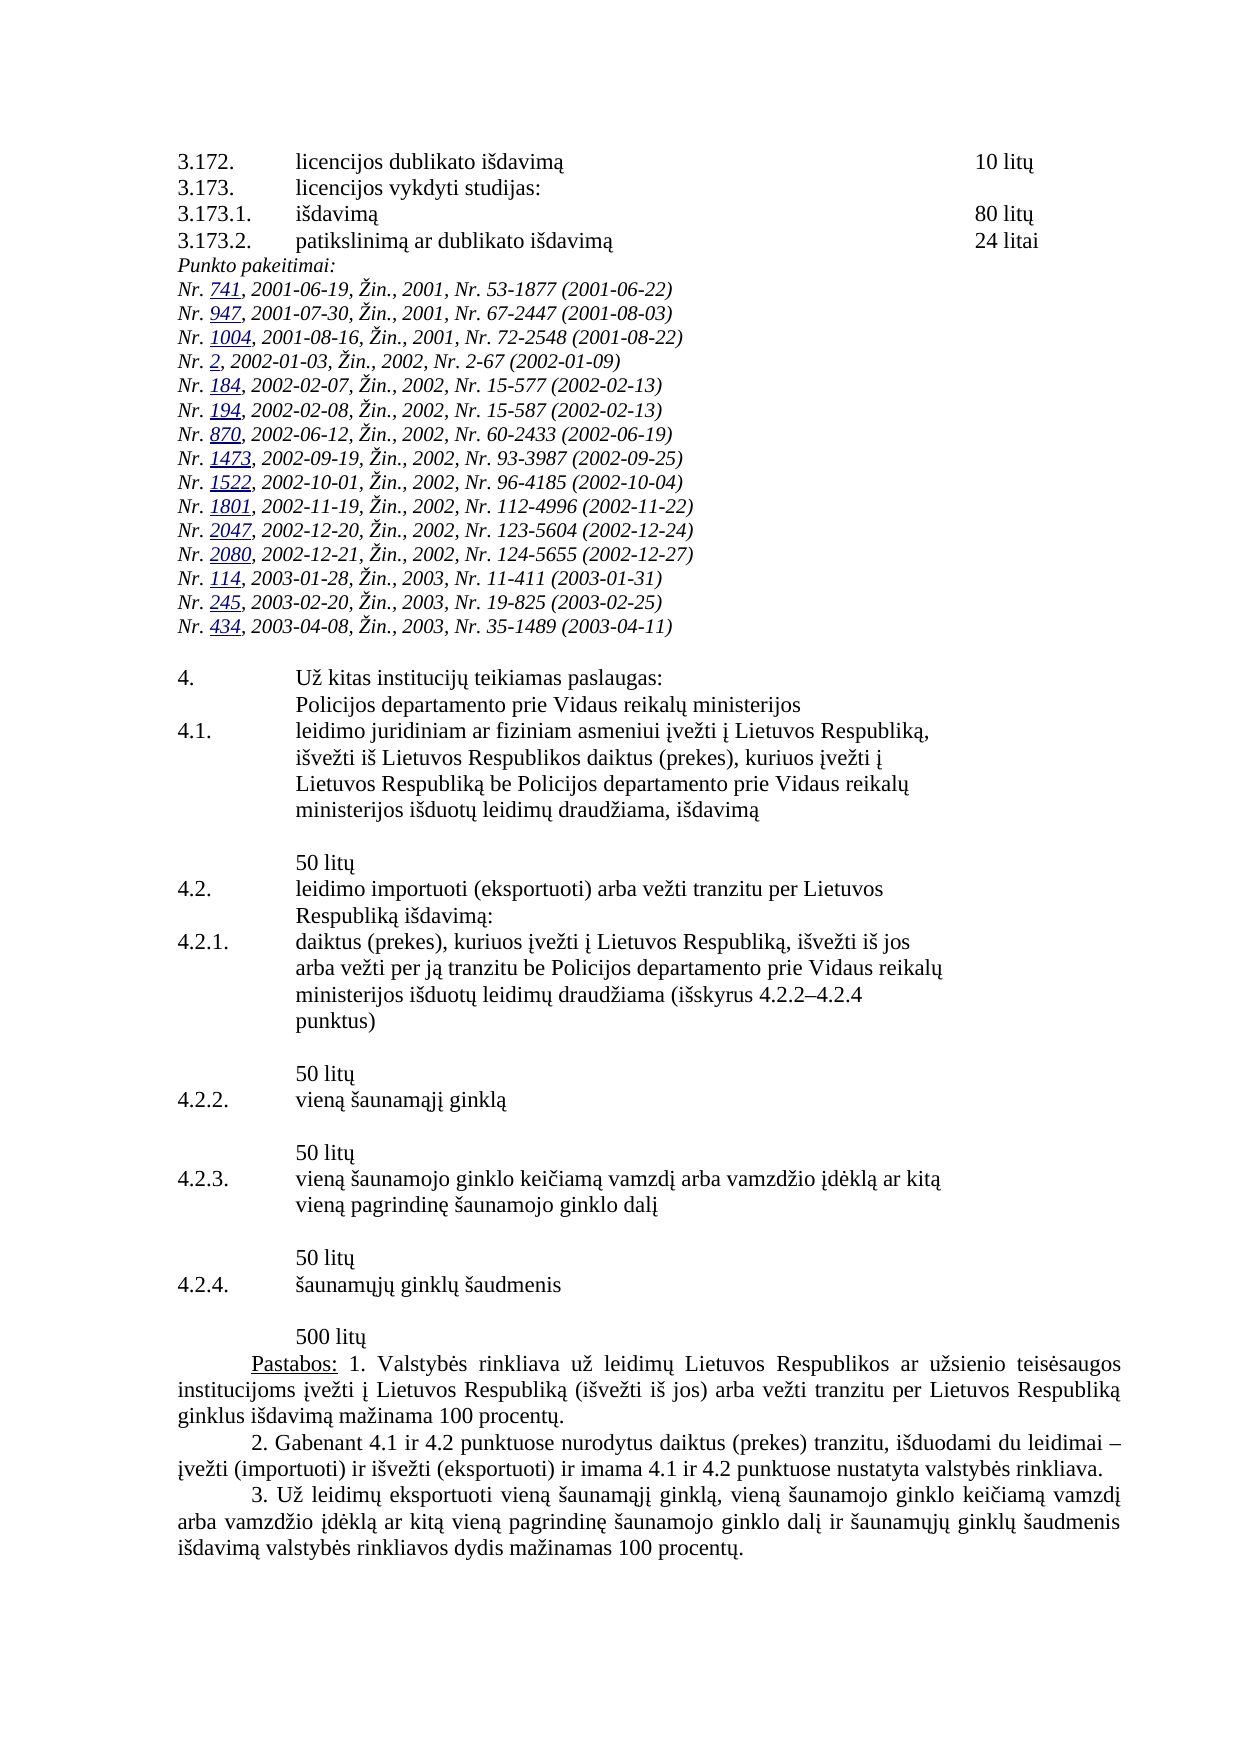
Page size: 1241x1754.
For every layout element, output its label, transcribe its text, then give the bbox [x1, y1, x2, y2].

text 3.172. licencijos dublikato išdavimą 10 litų [177, 148, 1122, 174]
text Nr. 434, 2003-04-08, Žin., 2003, Nr. 35-1489 (2003-04-11) [177, 614, 1122, 638]
text 3.173. licencijos vykdyti studijas: [177, 174, 1122, 200]
text 4.2.3. vieną šaunamojo ginklo keičiamą vamzdį arba vamzdžio įdėklą ar kitą vieną pagrindinę šaunamojo ginklo dalį 50 litų [177, 1165, 945, 1271]
text Nr. 1522, 2002-10-01, Žin., 2002, Nr. 96-4185 (2002-10-04) [177, 470, 1122, 494]
text 3.173.2. patikslinimą ar dublikato išdavimą 24 litai [177, 227, 1122, 253]
text 4.2.1. daiktus (prekes), kuriuos įvežti į Lietuvos Respubliką, išvežti iš jos arba vežti per ją tranzitu be Policijos departamento prie Vidaus reikalų ministerijos išduotų leidimų draudžiama (išskyrus 4.2.2–4.2.4 punktus) 50 litų [177, 928, 945, 1086]
text Punkto pakeitimai: [177, 253, 1122, 277]
text Nr. 245, 2003-02-20, Žin., 2003, Nr. 19-825 (2003-02-25) [177, 590, 1122, 614]
text Nr. 2, 2002-01-03, Žin., 2002, Nr. 2-67 (2002-01-09) [177, 349, 1122, 373]
text Policijos departamento prie Vidaus reikalų ministerijos [177, 691, 945, 717]
text 4.1. leidimo juridiniam ar fiziniam asmeniui įvežti į Lietuvos Respubliką, išvežti iš Lietuvos Respublikos daiktus (prekes), kuriuos įvežti į Lietuvos Respubliką be Policijos departamento prie Vidaus reikalų ministerijos išduotų leidimų draudžiama, išdavimą 50 litų [177, 717, 945, 875]
text Nr. 1004, 2001-08-16, Žin., 2001, Nr. 72-2548 (2001-08-22) [177, 325, 1122, 349]
text Nr. 194, 2002-02-08, Žin., 2002, Nr. 15-587 (2002-02-13) [177, 397, 1122, 422]
text Nr. 870, 2002-06-12, Žin., 2002, Nr. 60-2433 (2002-06-19) [177, 422, 1122, 446]
text Nr. 947, 2001-07-30, Žin., 2001, Nr. 67-2447 (2001-08-03) [177, 301, 1122, 325]
text Nr. 2080, 2002-12-21, Žin., 2002, Nr. 124-5655 (2002-12-27) [177, 542, 1122, 566]
text 4. Už kitas institucijų teikiamas paslaugas: [177, 664, 945, 691]
text Nr. 114, 2003-01-28, Žin., 2003, Nr. 11-411 (2003-01-31) [177, 566, 1122, 590]
text Pastabos: 1. Valstybės rinkliava už leidimų Lietuvos Respublikos ar užsienio teisėsaugos institucijoms įvežti į Lietuvos Respubliką (išvežti iš jos) arba vežti tranzitu per Lietuvos Respubliką ginklus išdavimą mažinama 100 procentų. [177, 1350, 1122, 1429]
text Nr. 1473, 2002-09-19, Žin., 2002, Nr. 93-3987 (2002-09-25) [177, 446, 1122, 470]
text Nr. 184, 2002-02-07, Žin., 2002, Nr. 15-577 (2002-02-13) [177, 373, 1122, 397]
text Nr. 1801, 2002-11-19, Žin., 2002, Nr. 112-4996 (2002-11-22) [177, 494, 1122, 518]
text 4.2. leidimo importuoti (eksportuoti) arba vežti tranzitu per Lietuvos Respubliką išdavimą: [177, 875, 945, 928]
text 3. Už leidimų eksportuoti vieną šaunamąjį ginklą, vieną šaunamojo ginklo keičiamą vamzdį arba vamzdžio įdėklą ar kitą vieną pagrindinę šaunamojo ginklo dalį ir šaunamųjų ginklų šaudmenis išdavimą valstybės rinkliavos dydis mažinamas 100 procentų. [177, 1481, 1122, 1561]
text 4.2.2. vieną šaunamąjį ginklą 50 litų [177, 1086, 945, 1165]
text Nr. 2047, 2002-12-20, Žin., 2002, Nr. 123-5604 (2002-12-24) [177, 518, 1122, 542]
text 4.2.4. šaunamųjų ginklų šaudmenis 500 litų [177, 1271, 945, 1350]
text 2. Gabenant 4.1 ir 4.2 punktuose nurodytus daiktus (prekes) tranzitu, išduodami du leidimai – įvežti (importuoti) ir išvežti (eksportuoti) ir imama 4.1 ir 4.2 punktuose nustatyta valstybės rinkliava. [177, 1429, 1122, 1481]
text 3.173.1. išdavimą 80 litų [177, 200, 1122, 227]
text Nr. 741, 2001-06-19, Žin., 2001, Nr. 53-1877 (2001-06-22) [177, 277, 1122, 301]
